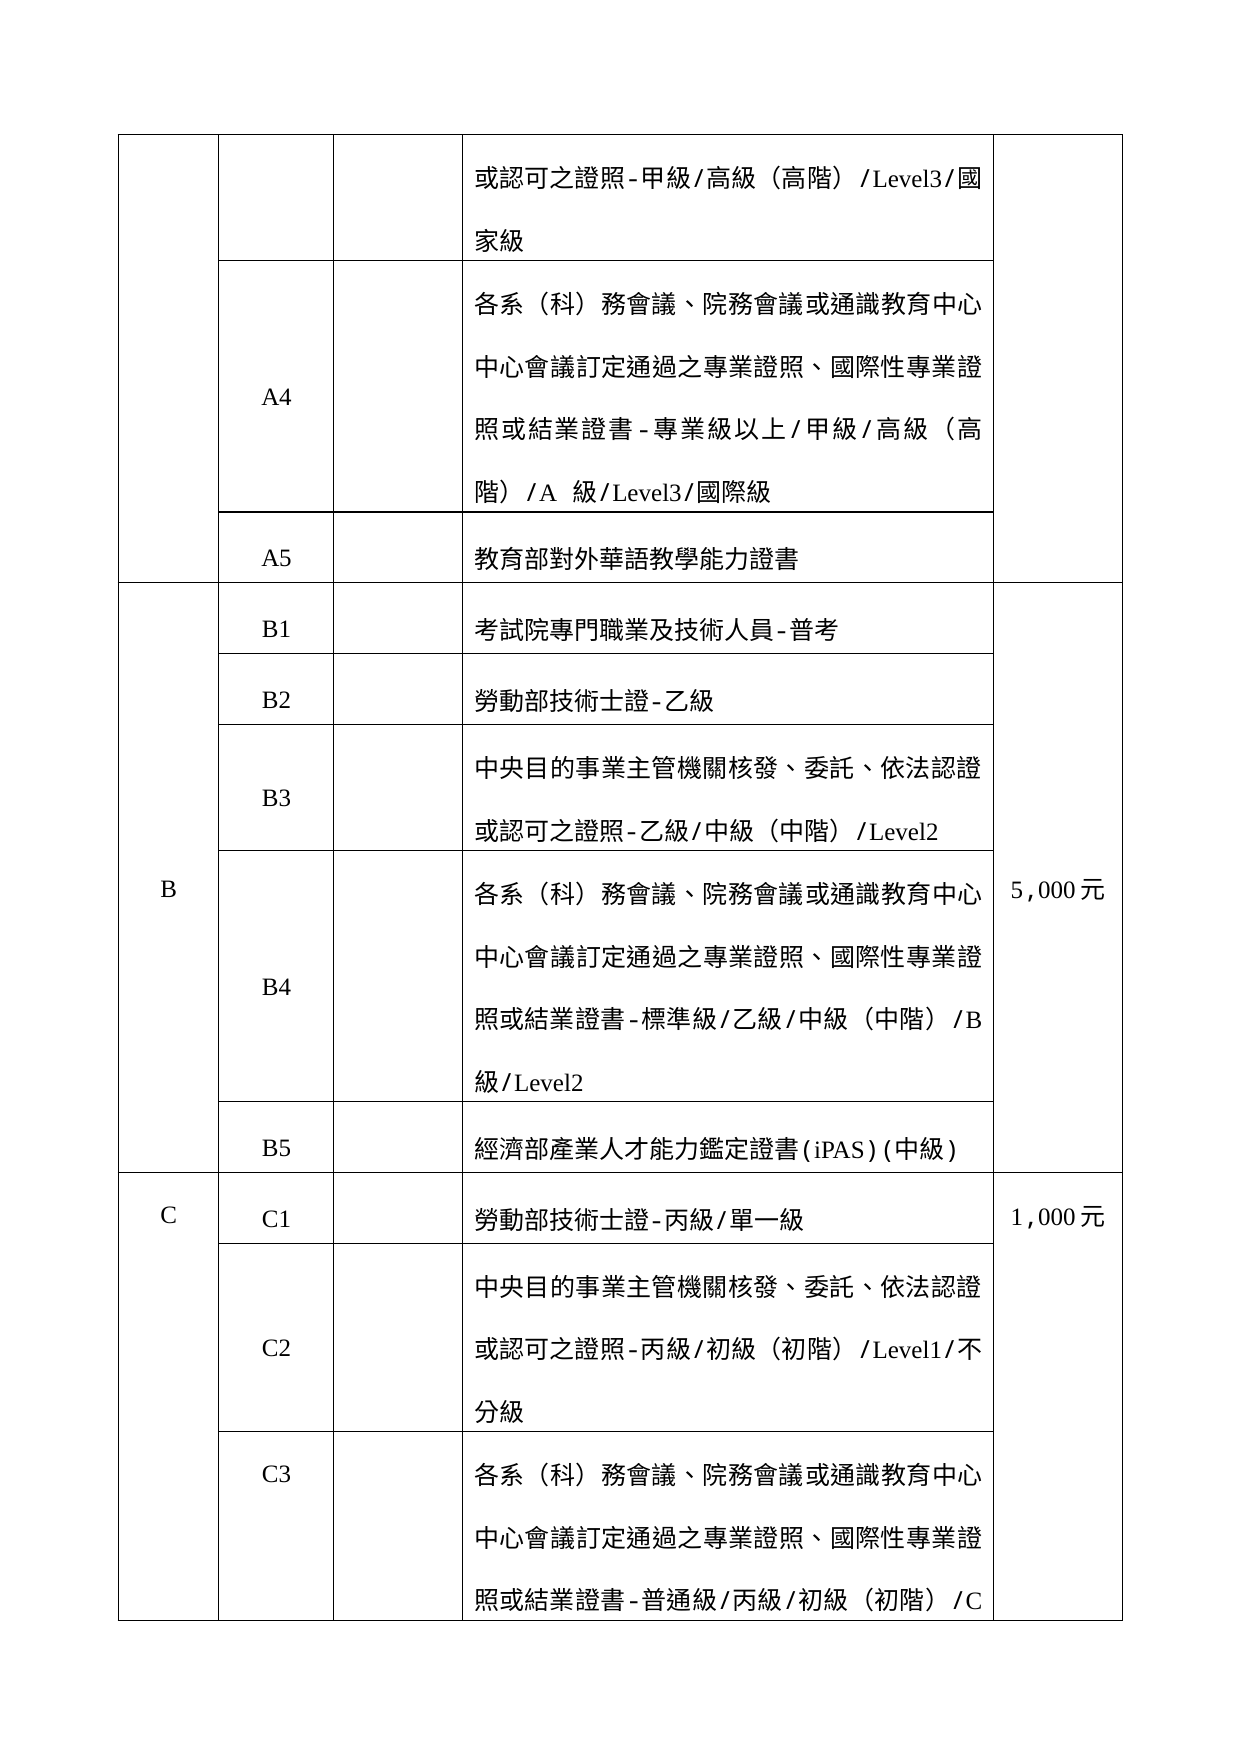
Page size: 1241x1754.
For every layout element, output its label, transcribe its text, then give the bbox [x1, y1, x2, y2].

table_cell B1 [219, 583, 333, 653]
table_cell [334, 1173, 462, 1243]
table_cell 經濟部產業人才能力鑑定證書(iPAS)(中級) [463, 1102, 993, 1172]
table_cell [334, 654, 462, 724]
table_cell B4 [219, 851, 333, 1101]
table_cell 1,000元 [994, 1173, 1122, 1620]
table_cell [994, 135, 1122, 582]
table_cell [119, 135, 218, 582]
table_cell B2 [219, 654, 333, 724]
table_cell 各系（科）務會議、院務會議或通識教育中心中心會議訂定通過之專業證照、國際性專業證照或結業證書-專業級以上/甲級/高級（高階）/A 級/Level3/國際級 [463, 261, 993, 511]
table_cell B5 [219, 1102, 333, 1172]
table_cell 或認可之證照-甲級/高級（高階）/Level3/國家級 [463, 135, 993, 260]
table_cell C2 [219, 1244, 333, 1431]
table_cell [334, 1432, 462, 1620]
table_cell [219, 135, 333, 260]
table_cell [334, 1244, 462, 1431]
table_cell 各系（科）務會議、院務會議或通識教育中心中心會議訂定通過之專業證照、國際性專業證照或結業證書-標準級/乙級/中級（中階）/B 級/Level2 [463, 851, 993, 1101]
table_cell 教育部對外華語教學能力證書 [463, 513, 993, 582]
table_cell A4 [219, 261, 333, 511]
table_cell [334, 261, 462, 511]
table_cell C [119, 1173, 218, 1620]
table_cell 各系（科）務會議、院務會議或通識教育中心中心會議訂定通過之專業證照、國際性專業證照或結業證書-普通級/丙級/初級（初階）/C [463, 1432, 993, 1620]
table_cell 中央目的事業主管機關核發、委託、依法認證或認可之證照-乙級/中級（中階）/Level2 [463, 725, 993, 850]
table_cell 勞動部技術士證-丙級/單一級 [463, 1173, 993, 1243]
table_cell [334, 135, 462, 260]
table_cell B [119, 583, 218, 1172]
table_cell 考試院專門職業及技術人員-普考 [463, 583, 993, 653]
table_cell A5 [219, 513, 333, 582]
table_cell 中央目的事業主管機關核發、委託、依法認證或認可之證照-丙級/初級（初階）/Level1/不分級 [463, 1244, 993, 1431]
table_cell C3 [219, 1432, 333, 1620]
table_cell [334, 513, 462, 582]
table_cell 5,000元 [994, 583, 1122, 1172]
table_cell [334, 725, 462, 850]
table_cell [334, 583, 462, 653]
table_cell [334, 1102, 462, 1172]
table_cell C1 [219, 1173, 333, 1243]
table_cell B3 [219, 725, 333, 850]
table_cell [334, 851, 462, 1101]
table_cell 勞動部技術士證-乙級 [463, 654, 993, 724]
